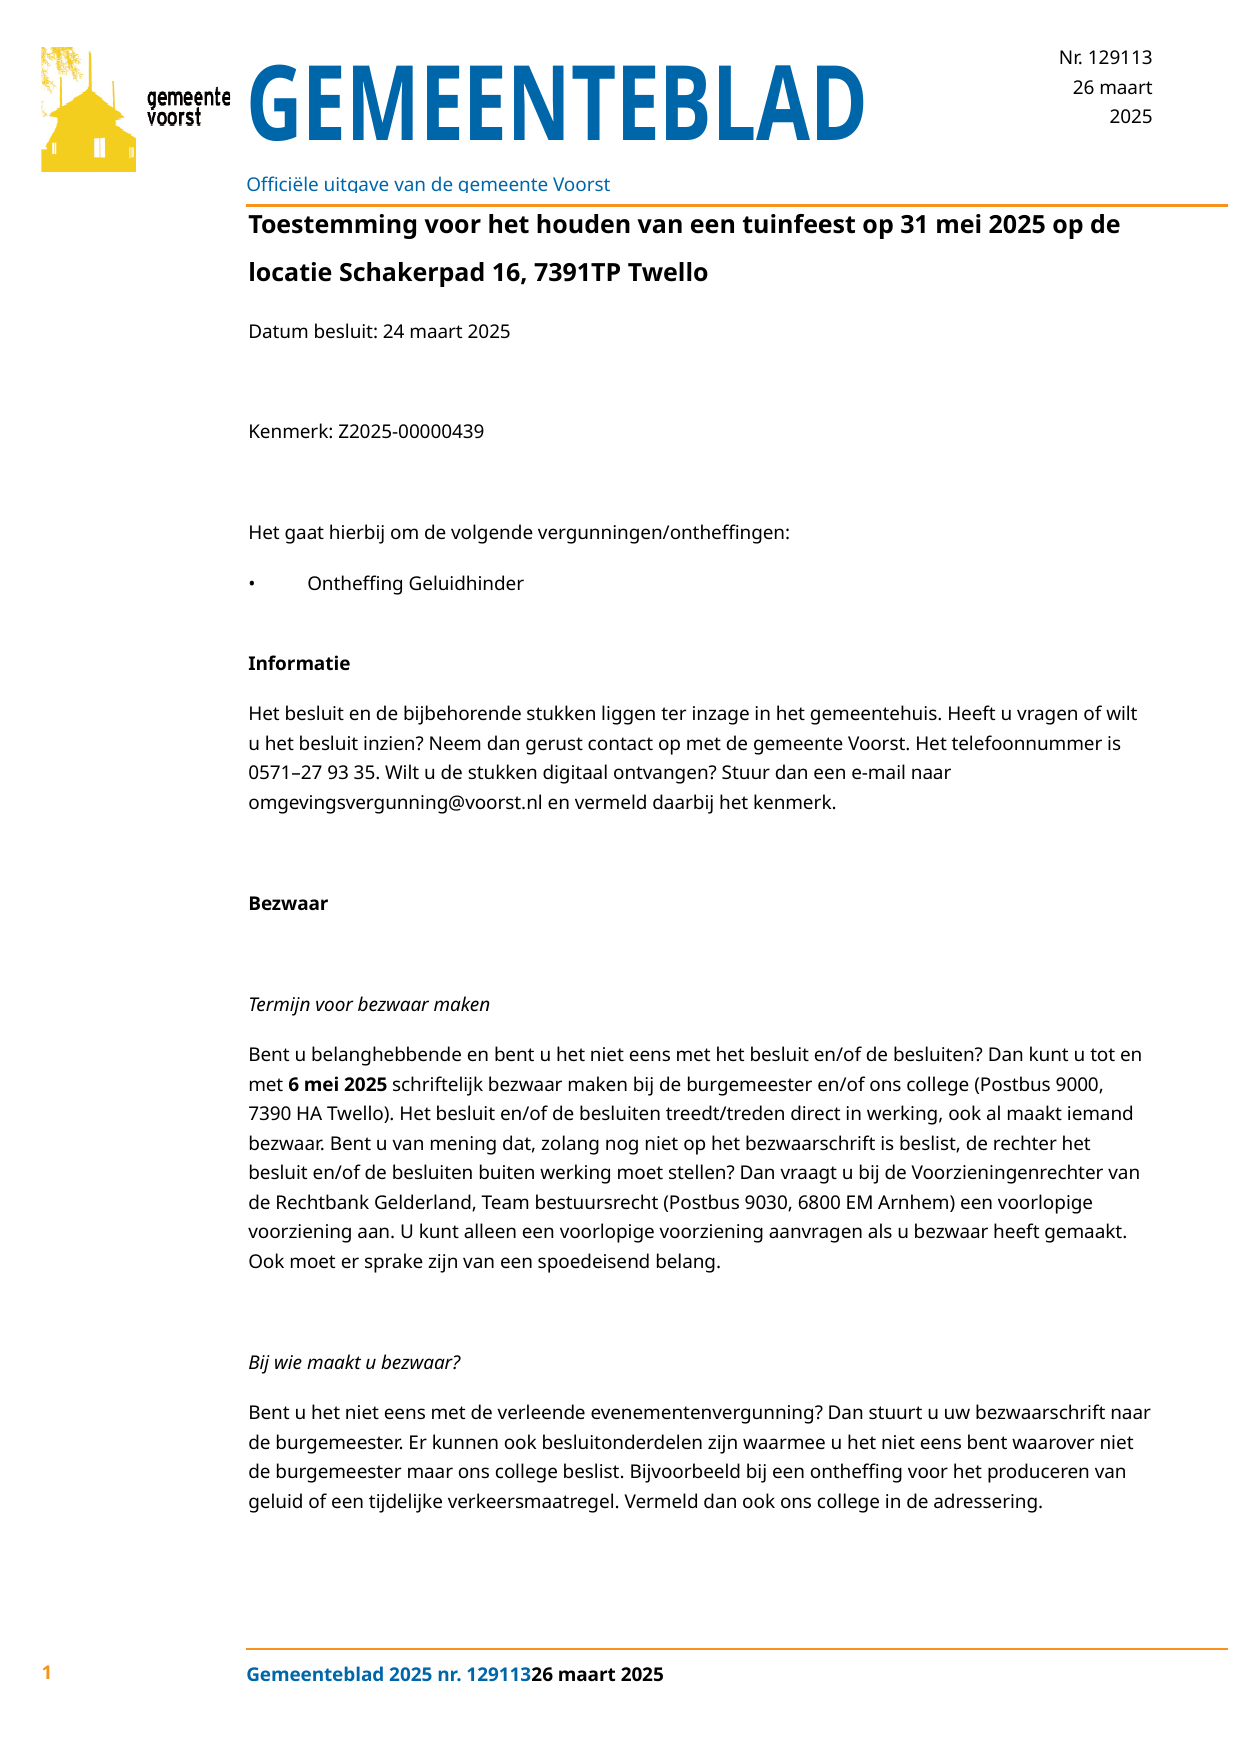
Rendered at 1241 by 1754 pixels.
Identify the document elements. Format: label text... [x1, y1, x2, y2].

text Bij wie maakt u bezwaar? [248, 1349, 1152, 1375]
text Informatie [248, 650, 1152, 676]
text Bezwaar [248, 890, 1152, 916]
text Termijn voor bezwaar maken [248, 991, 1152, 1017]
list Ontheffing Geluidhinder [248, 570, 1152, 596]
text Het besluit en de bijbehorende stukken liggen ter inzage in het gemeentehuis. Heeft u vragen of wilt u het besluit inzien? Neem dan gerust contact op met de gemeente Voorst. Het telefoonnummer is 0571–27 93 35. Wilt u de stukken digitaal ontvangen? Stuur dan een e-mail naar omgevingsvergunning@voorst.nl en vermeld daarbij het kenmerk. [248, 700, 1152, 815]
text Kenmerk: Z2025-00000439 [248, 419, 1152, 444]
text Het gaat hierbij om de volgende vergunningen/ontheffingen: [248, 519, 1152, 545]
picture [41, 47, 231, 172]
text Bent u belanghebbende en bent u het niet eens met het besluit en/of de besluiten? Dan kunt u tot en met 6 mei 2025 schriftelijk bezwaar maken bij de burgemeester en/of ons college (Postbus 9000, 7390 HA Twello). Het besluit en/of de besluiten treedt/treden direct in werking, ook al maakt iemand bezwaar. Bent u van mening dat, zolang nog niet op het bezwaarschrift is beslist, de rechter het besluit en/of de besluiten buiten werking moet stellen? Dan vraagt u bij de Voorzieningenrechter van de Rechtbank Gelderland, Team bestuursrecht (Postbus 9030, 6800 EM Arnhem) een voorlopige voorziening aan. U kunt alleen een voorlopige voorziening aanvragen als u bezwaar heeft gemaakt. Ook moet er sprake zijn van een spoedeisend belang. [248, 1041, 1152, 1274]
text Datum besluit: 24 maart 2025 [248, 318, 1152, 344]
text Toestemming voor het houden van een tuinfeest op 31 mei 2025 op de locatie Schakerpad 16, 7391TP Twello [248, 207, 1152, 288]
text Bent u het niet eens met de verleende evenementenvergunning? Dan stuurt u uw bezwaarschrift naar de burgemeester. Er kunnen ook besluitonderdelen zijn waarmee u het niet eens bent waarover niet de burgemeester maar ons college beslist. Bijvoorbeeld bij een ontheffing voor het produceren van geluid of een tijdelijke verkeersmaatregel. Vermeld dan ook ons college in de adressering. [248, 1399, 1152, 1514]
